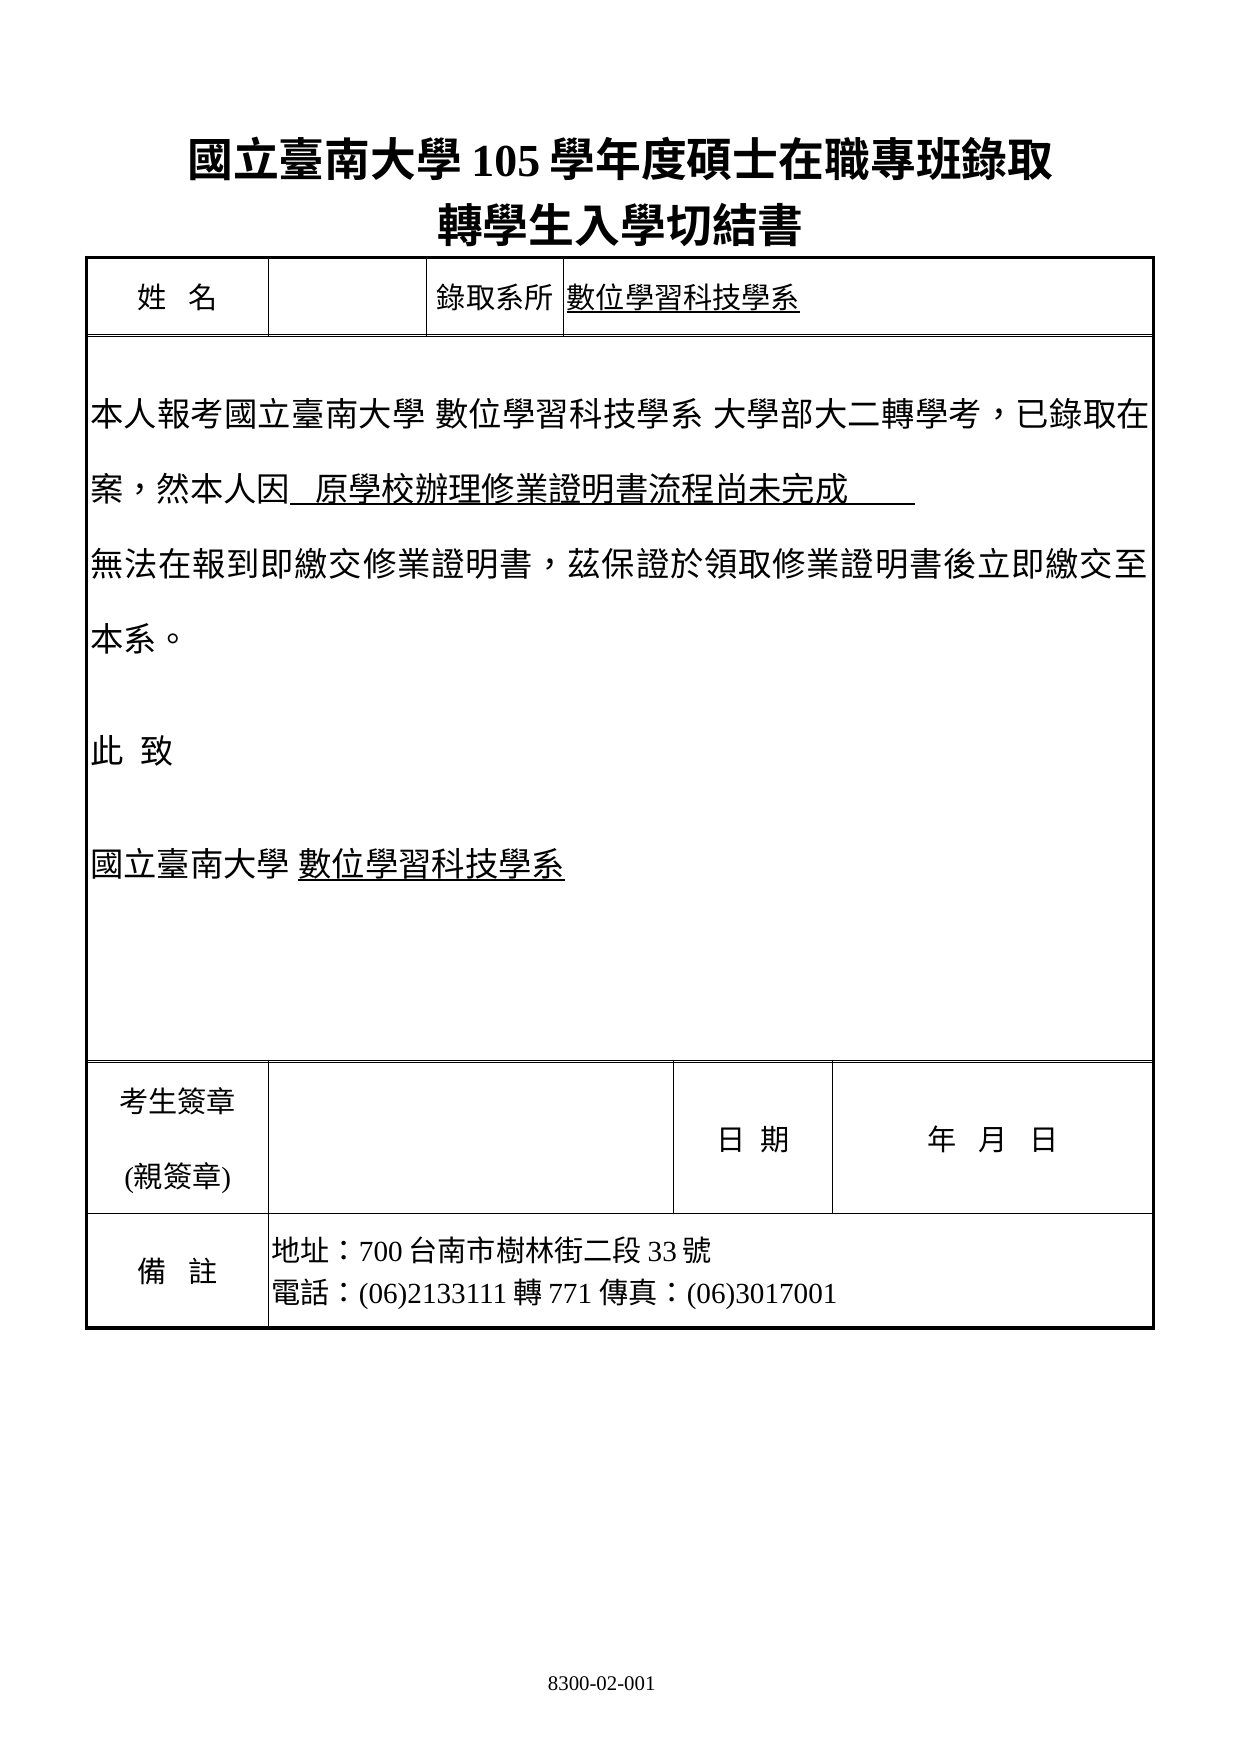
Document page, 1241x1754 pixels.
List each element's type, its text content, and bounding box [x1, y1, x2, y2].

table_header 姓 名 [88, 259, 268, 334]
text 轉學生入學切結書 [59, 189, 1181, 256]
table_cell 本人報考國立臺南大學 數位學習科技學系 大學部大二轉學考，已錄取在案，然本人因 原學校辦理修業證明書流程尚未完成 無法在報到即繳交修業證明書，茲保證於領取修業證明書後立即繳交至本系。 此 致 國立臺南大學 數位學習科技學系 [88, 337, 1152, 1059]
table_cell 地址：700台南市樹林街二段33號 電話：(06)2133111轉771 傳真：(06)3017001 [269, 1214, 1152, 1326]
table_cell 年 月 日 [833, 1063, 1152, 1213]
table_header 錄取系所 [427, 259, 563, 334]
table_cell 考生簽章 (親簽章) [88, 1063, 268, 1213]
table_cell [269, 1063, 673, 1213]
table_header 數位學習科技學系 [564, 259, 1152, 334]
text 國立臺南大學105學年度碩士在職專班錄取 [59, 123, 1181, 189]
table_header [269, 259, 426, 334]
table_cell 日 期 [674, 1063, 832, 1213]
table_cell 備 註 [88, 1214, 268, 1326]
